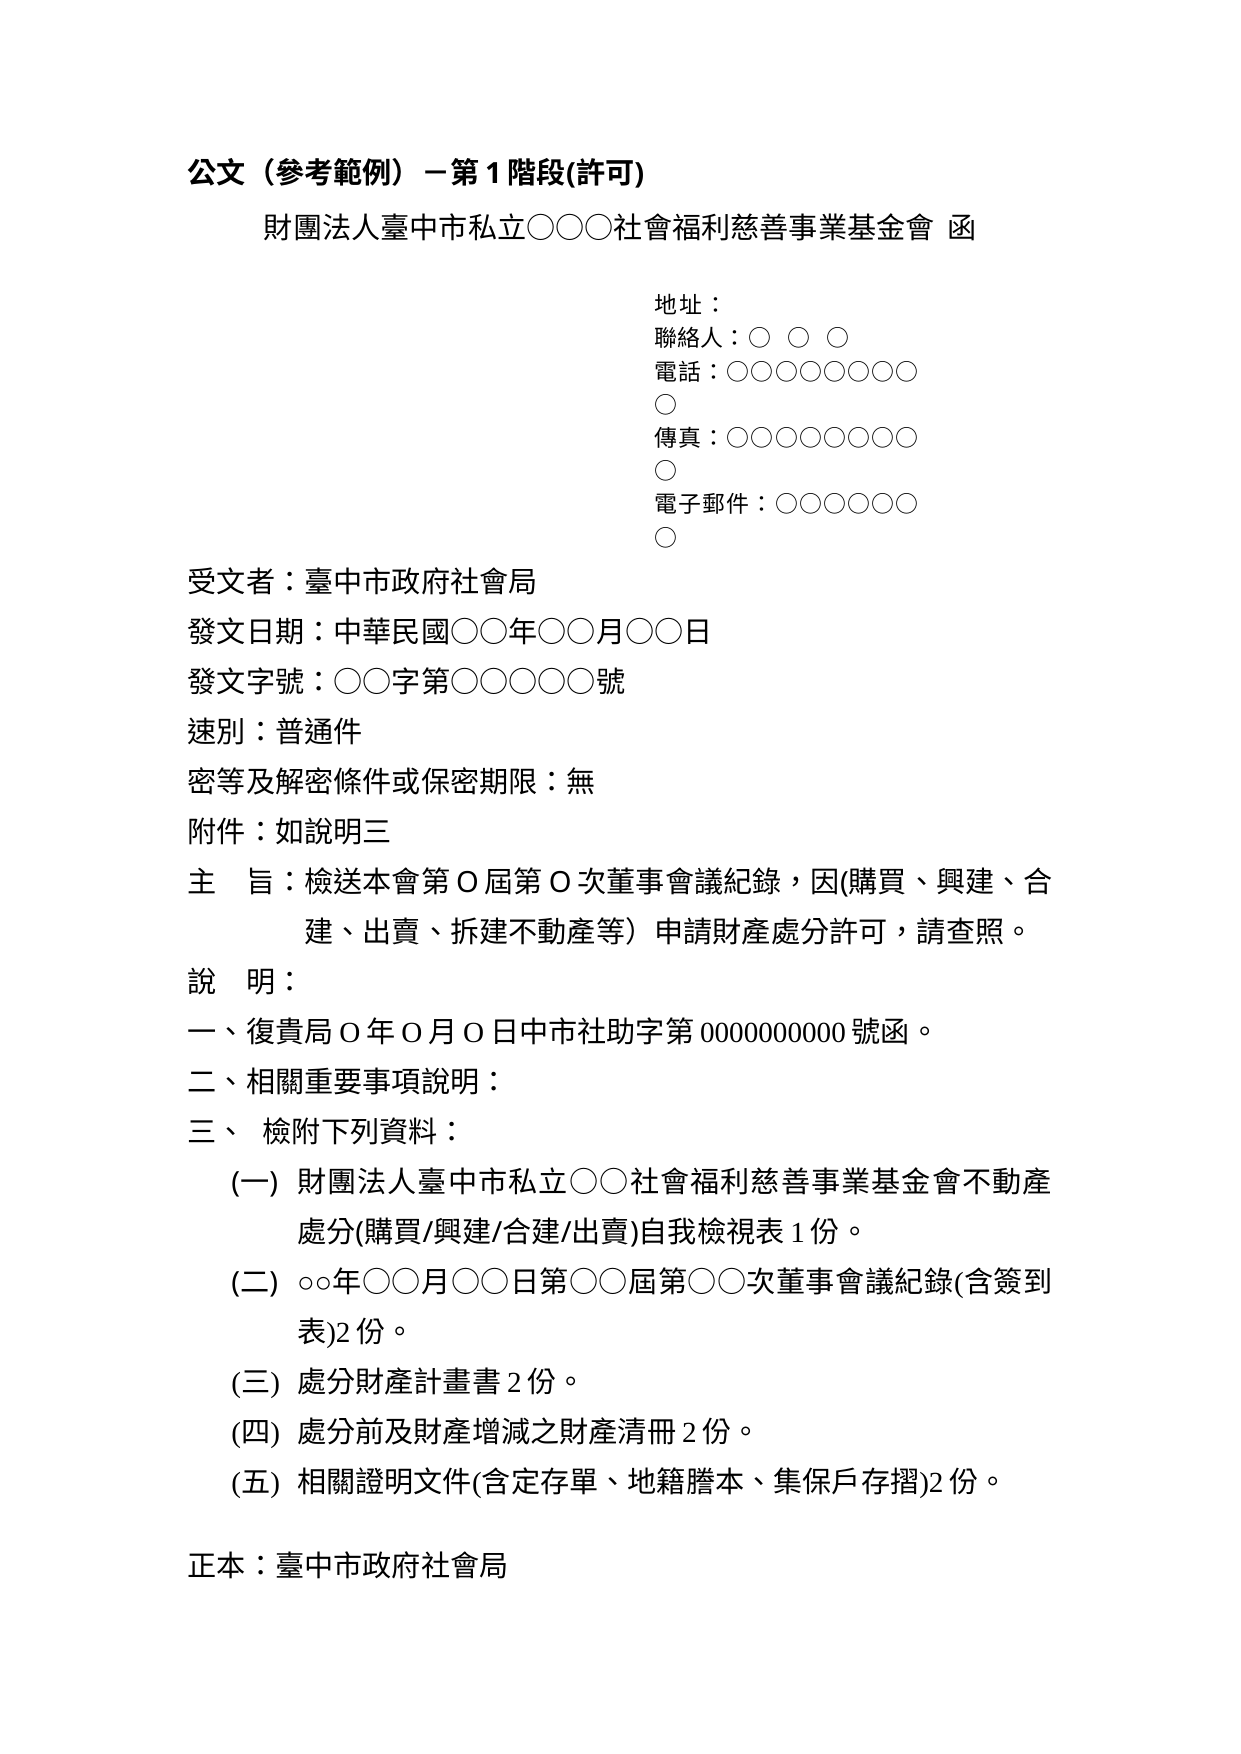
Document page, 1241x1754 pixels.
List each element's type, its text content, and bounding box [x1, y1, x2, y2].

text 傳真：○○○○○○○○○ [654, 420, 919, 486]
text 發文字號：○○字第○○○○○號 [187, 653, 1053, 703]
text 電子郵件：○○○○○○○ [654, 486, 919, 553]
text 速別：普通件 [187, 703, 1053, 753]
text 財團法人臺中市私立○○○社會福利慈善事業基金會 函 [187, 205, 1053, 247]
list ○○年○○月○○日第○○屆第○○次董事會議紀錄(含簽到表)2份。 [231, 1253, 1053, 1353]
text 附件：如說明三 [187, 803, 1053, 853]
text 二、相關重要事項說明： [187, 1053, 1053, 1103]
text 發文日期：中華民國○○年○○月○○日 [187, 603, 1053, 653]
text 密等及解密條件或保密期限：無 [187, 753, 1053, 803]
list 財團法人臺中市私立○○社會福利慈善事業基金會不動產處分(購買/興建/合建/出賣)自我檢視表1份。 [231, 1153, 1053, 1253]
list 檢附下列資料： [187, 1103, 1053, 1153]
text 正本：臺中市政府社會局 [187, 1542, 1053, 1585]
text 電話：○○○○○○○○○ [654, 353, 919, 420]
text 一、復貴局O年O月O日中市社助字第0000000000號函。 [187, 1003, 1053, 1053]
list 處分財產計畫書2份。 [231, 1353, 1053, 1403]
text 公文（參考範例）－第1階段(許可) [187, 150, 1053, 192]
text 地址： [654, 287, 778, 320]
list 處分前及財產增減之財產清冊2份。 [231, 1403, 1053, 1453]
text 受文者：臺中市政府社會局 [187, 553, 1053, 603]
text 聯絡人：○○○ [654, 320, 1053, 353]
text 說 明： [187, 953, 1053, 1003]
text 主 旨：檢送本會第O屆第O次董事會議紀錄，因(購買、興建、合建、出賣、拆建不動產等）申請財產處分許可，請查照。 [187, 853, 1053, 953]
list 相關證明文件(含定存單、地籍謄本、集保戶存摺)2份。 [231, 1453, 1053, 1503]
